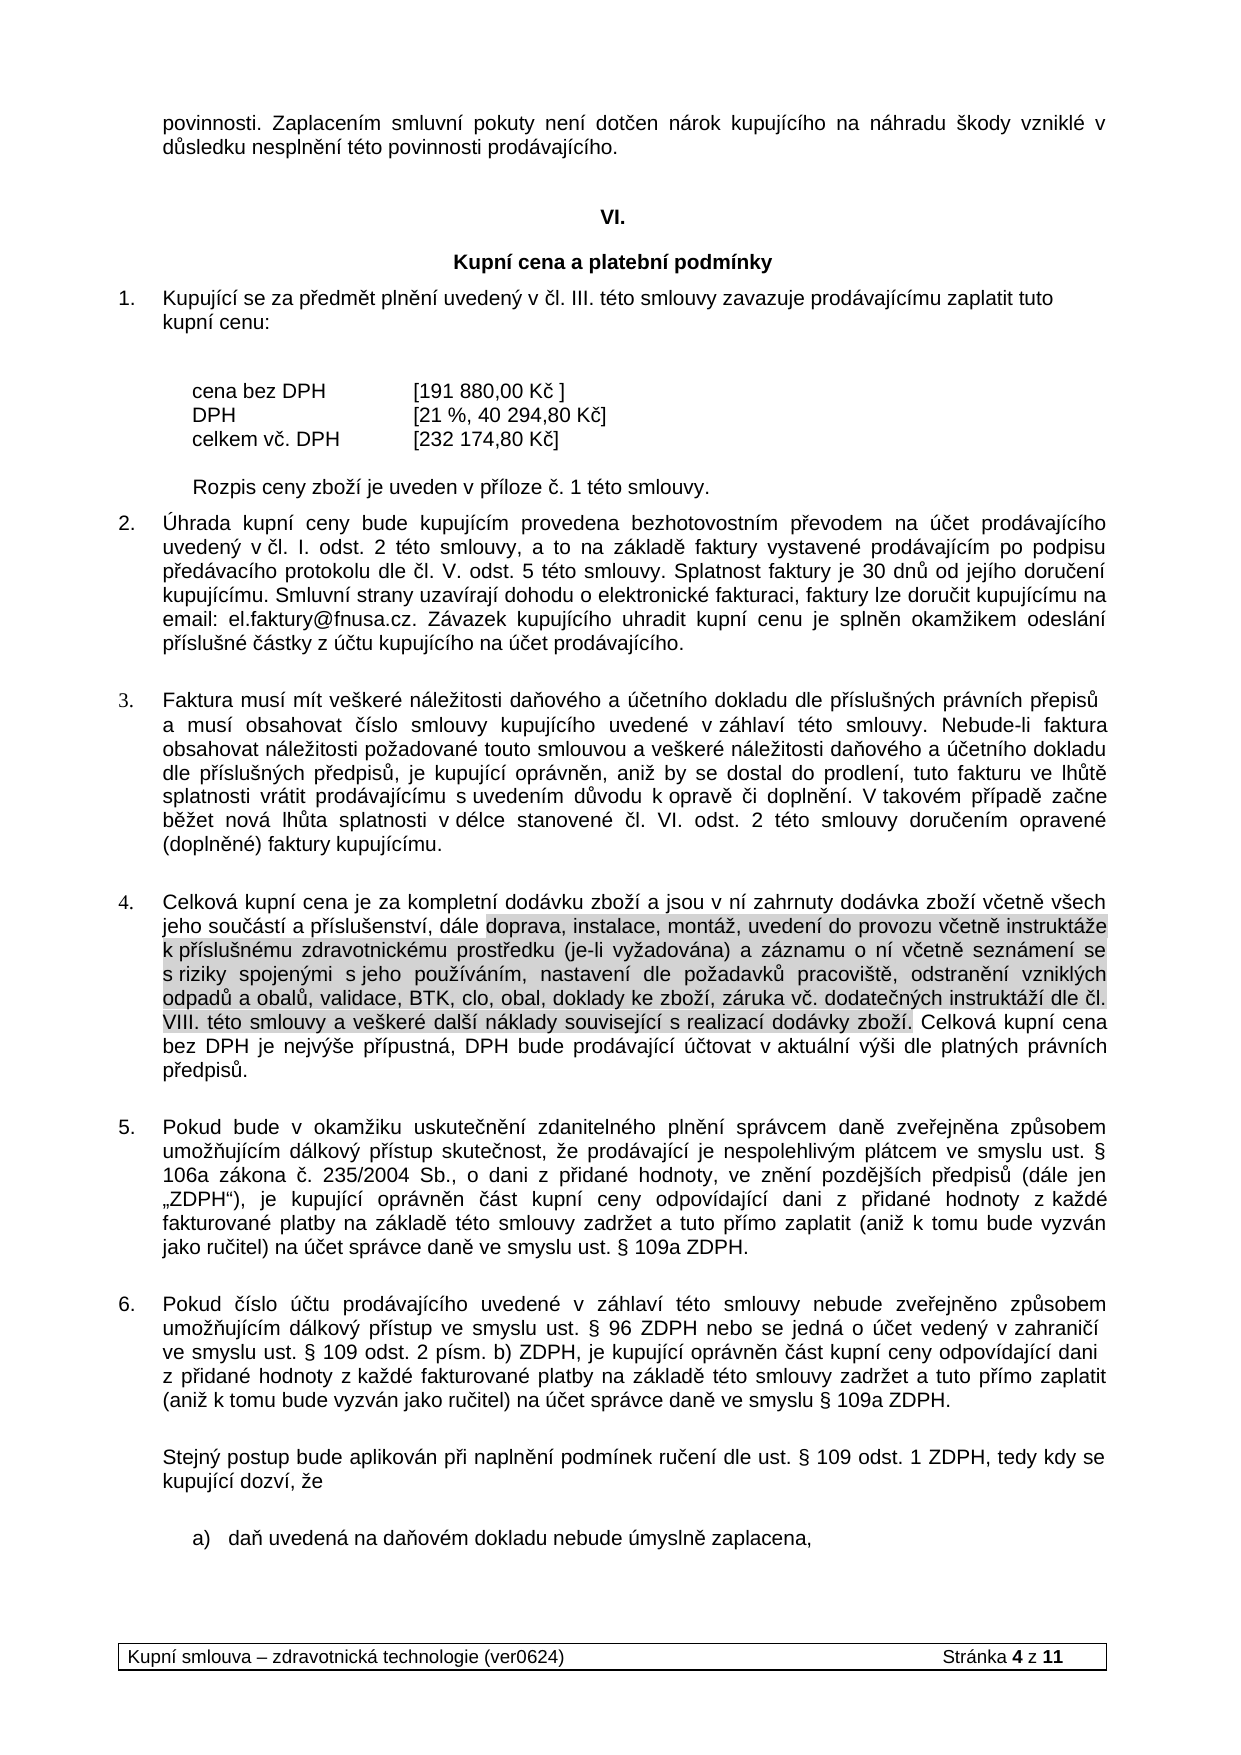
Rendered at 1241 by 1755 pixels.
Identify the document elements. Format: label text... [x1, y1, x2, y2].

text DPH [21 %, 40 294,80 Kč] [192, 403, 1107, 427]
text Rozpis ceny zboží je uveden v příloze č. 1 této smlouvy. [192, 475, 1107, 499]
subtitle Kupní cena a platební podmínky [118, 250, 1107, 274]
list Úhrada kupní ceny bude kupujícím provedena bezhotovostním převodem na účet prodávajícího uvedený v čl. I. odst. 2 této smlouvy, a to na základě faktury vystavené prodávajícím po podpisu předávacího protokolu dle čl. V. odst. 5 této smlouvy. Splatnost faktury je 30 dnů od jejího doručení kupujícímu. Smluvní strany uzavírají dohodu o elektronické fakturaci, faktury lze doručit kupujícímu na email: el.faktury@fnusa.cz. Závazek kupujícího uhradit kupní cenu je splněn okamžikem odeslání příslušné částky z účtu kupujícího na účet prodávajícího. [118, 511, 1107, 655]
text celkem vč. DPH [232 174,80 Kč] [192, 427, 1107, 451]
list Pokud bude v okamžiku uskutečnění zdanitelného plnění správcem daně zveřejněna způsobem umožňujícím dálkový přístup skutečnost, že prodávající je nespolehlivým plátcem ve smyslu ust. § 106a zákona č. 235/2004 Sb., o dani z přidané hodnoty, ve znění pozdějších předpisů (dále jen „ZDPH“), je kupující oprávněn část kupní ceny odpovídající dani z přidané hodnoty z každé fakturované platby na základě této smlouvy zadržet a tuto přímo zaplatit (aniž k tomu bude vyzván jako ručitel) na účet správce daně ve smyslu ust. § 109a ZDPH. [118, 1115, 1107, 1258]
list Kupující se za předmět plnění uvedený v čl. III. této smlouvy zavazuje prodávajícímu zaplatit tuto kupní cenu: [118, 286, 1107, 334]
list Celková kupní cena je za kompletní dodávku zboží a jsou v ní zahrnuty dodávka zboží včetně všech jeho součástí a příslušenství, dále doprava, instalace, montáž, uvedení do provozu včetně instruktáže k příslušnému zdravotnickému prostředku (je-li vyžadována) a záznamu o ní včetně seznámení se s riziky spojenými s jeho používáním, nastavení dle požadavků pracoviště, odstranění vzniklých odpadů a obalů, validace, BTK, clo, obal, doklady ke zboží, záruka vč. dodatečných instruktáží dle čl. VIII. této smlouvy a veškeré další náklady související s realizací dodávky zboží. Celková kupní cena bez DPH je nejvýše přípustná, DPH bude prodávající účtovat v aktuální výši dle platných právních předpisů. [118, 889, 1107, 1081]
list Faktura musí mít veškeré náležitosti daňového a účetního dokladu dle příslušných právních přepisů a musí obsahovat číslo smlouvy kupujícího uvedené v záhlaví této smlouvy. Nebude-li faktura obsahovat náležitosti požadované touto smlouvou a veškeré náležitosti daňového a účetního dokladu dle příslušných předpisů, je kupující oprávněn, aniž by se dostal do prodlení, tuto fakturu ve lhůtě splatnosti vrátit prodávajícímu s uvedením důvodu k opravě či doplnění. V takovém případě začne běžet nová lhůta splatnosti v délce stanovené čl. VI. odst. 2 této smlouvy doručením opravené (doplněné) faktury kupujícímu. [118, 688, 1107, 856]
list Pokud číslo účtu prodávajícího uvedené v záhlaví této smlouvy nebude zveřejněno způsobem umožňujícím dálkový přístup ve smyslu ust. § 96 ZDPH nebo se jedná o účet vedený v zahraničí ve smyslu ust. § 109 odst. 2 písm. b) ZDPH, je kupující oprávněn část kupní ceny odpovídající dani z přidané hodnoty z každé fakturované platby na základě této smlouvy zadržet a tuto přímo zaplatit (aniž k tomu bude vyzván jako ručitel) na účet správce daně ve smyslu § 109a ZDPH. [118, 1292, 1107, 1412]
list povinnosti. Zaplacením smluvní pokuty není dotčen nárok kupujícího na náhradu škody vzniklé v důsledku nesplnění této povinnosti prodávajícího. [118, 111, 1107, 159]
text cena bez DPH [191 880,00 Kč ] [192, 379, 1107, 403]
text VI. [118, 205, 1107, 229]
text Stejný postup bude aplikován při naplnění podmínek ručení dle ust. § 109 odst. 1 ZDPH, tedy kdy se kupující dozví, že [162, 1445, 1107, 1493]
text a) daň uvedená na daňovém dokladu nebude úmyslně zaplacena, [192, 1526, 1107, 1550]
